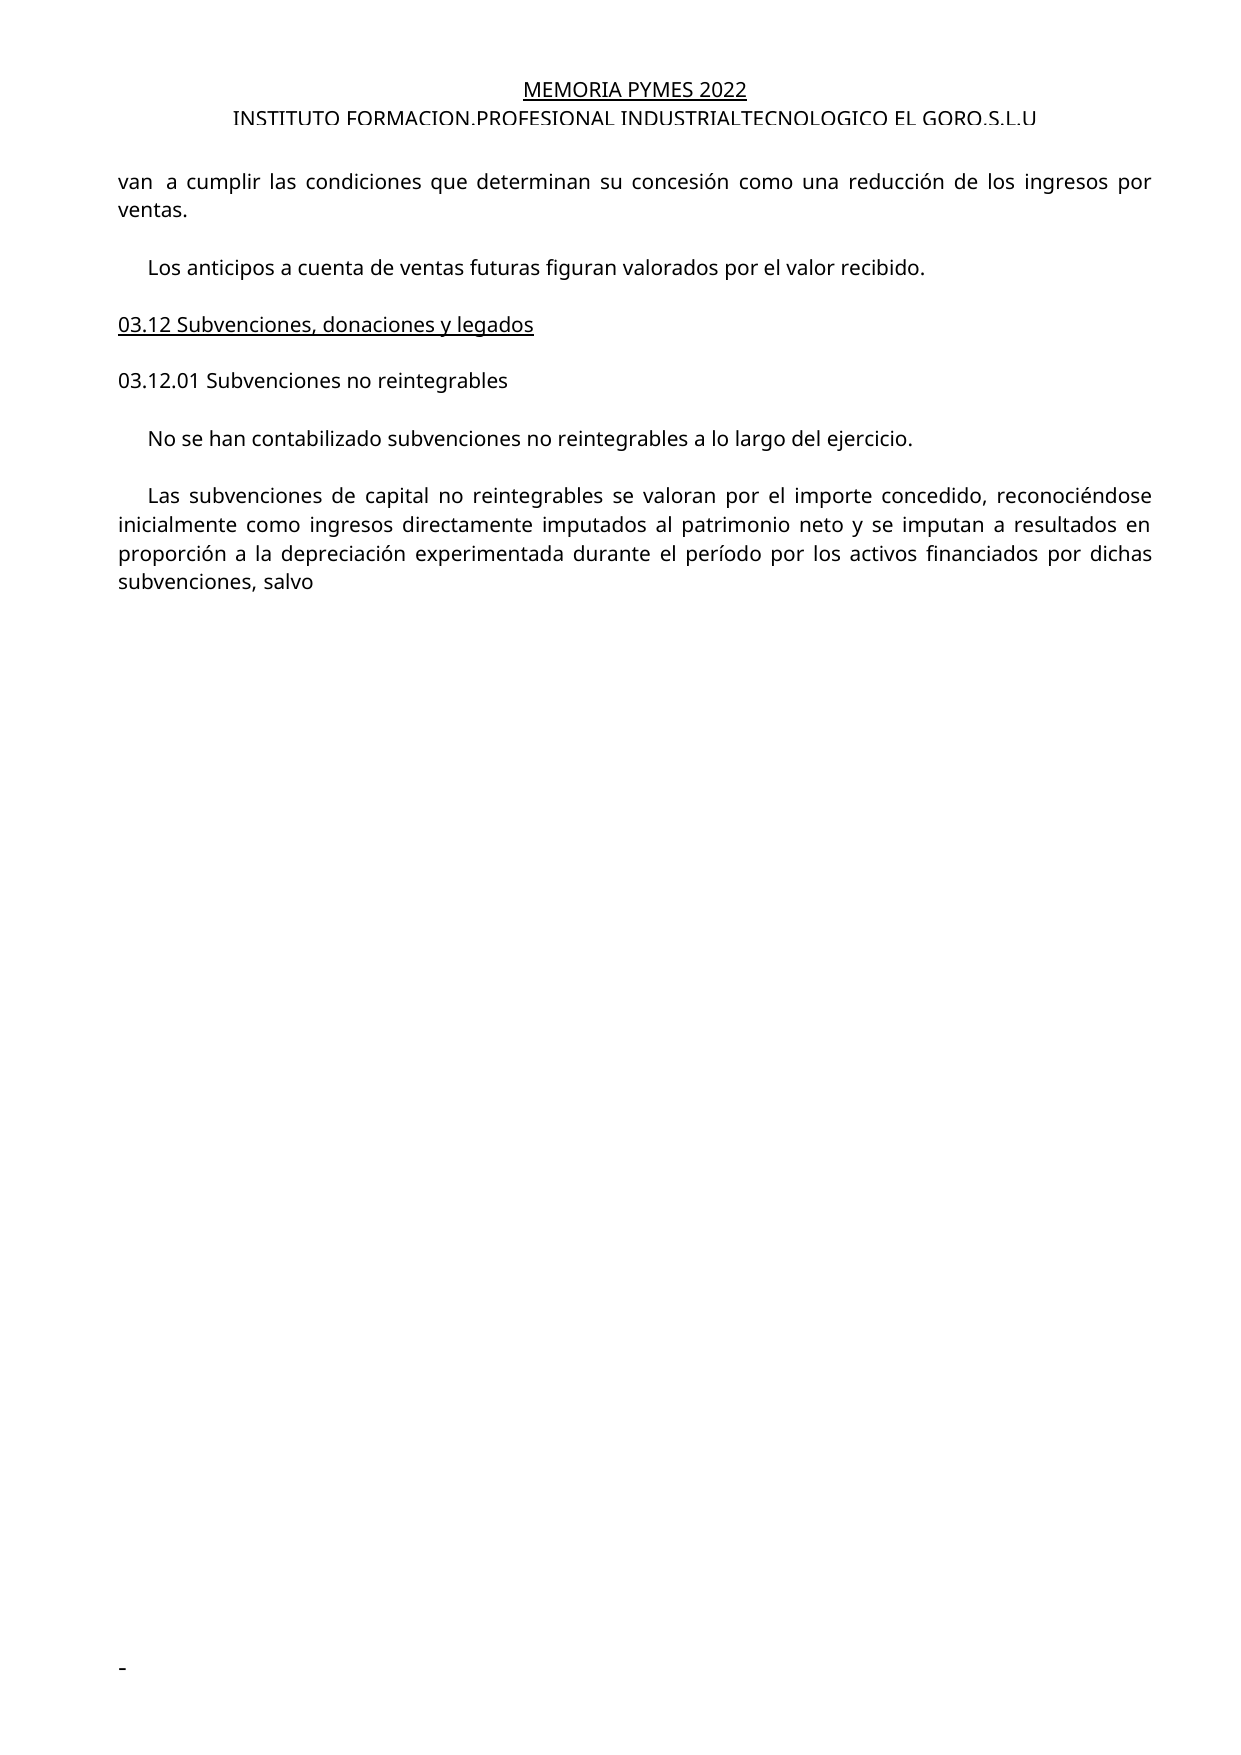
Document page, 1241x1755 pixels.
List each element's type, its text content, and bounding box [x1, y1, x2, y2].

text No se han contabilizado subvenciones no reintegrables a lo largo del ejercicio. [147, 424, 1163, 452]
text Los anticipos a cuenta de ventas futuras figuran valorados por el valor recibido. [147, 253, 1163, 281]
text van a cumplir las condiciones que determinan su concesión como una reducción de los ingresos por ventas. [118, 167, 1152, 224]
text 03.12 Subvenciones, donaciones y legados [118, 310, 1163, 339]
text 03.12.01 Subvenciones no reintegrables [118, 366, 1163, 395]
text Las subvenciones de capital no reintegrables se valoran por el importe concedido, reconociéndose inicialmente como ingresos directamente imputados al patrimonio neto y se imputan a resultados en proporción a la depreciación experimentada durante el período por los activos financiados por dichas subvenciones, salvo [118, 481, 1152, 596]
